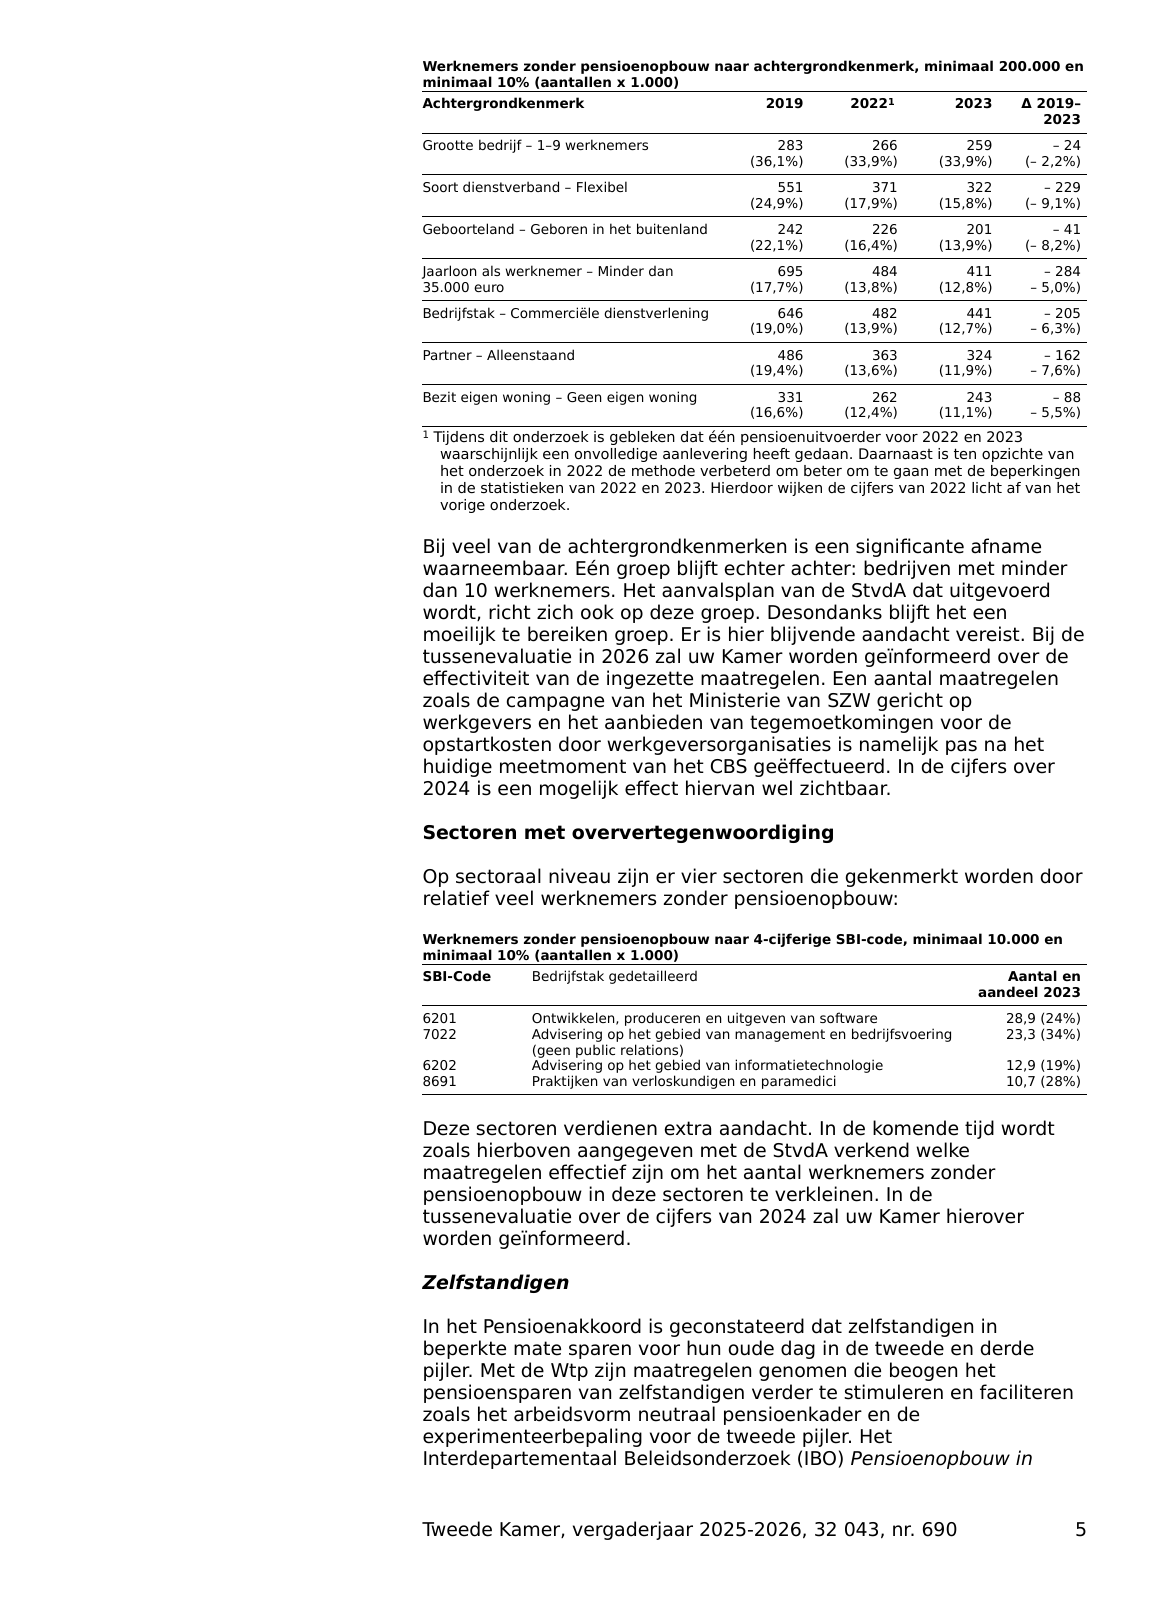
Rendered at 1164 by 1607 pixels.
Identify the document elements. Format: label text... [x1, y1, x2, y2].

table_cell 12,9 (19%) [969, 1058, 1087, 1074]
table_header Werknemers zonder pensioenopbouw naar 4-cijferige SBI-code, minimaal 10.000 en minimaal 10% (aantallen x 1.000) [422, 932, 1087, 963]
table_cell 441 (12,7%) [904, 301, 998, 342]
table_cell 242 (22,1%) [715, 217, 809, 258]
table_cell Soort dienstverband – Flexibel [422, 175, 714, 216]
table_cell Partner – Alleenstaand [422, 343, 714, 384]
table_cell 331 (16,6%) [715, 385, 809, 426]
table_cell – 41 (– 8,2%) [998, 217, 1087, 258]
table_cell – 24 (– 2,2%) [998, 134, 1087, 174]
table_cell 20221 [809, 92, 903, 132]
table_cell 482 (13,9%) [809, 301, 903, 342]
table_cell 7022 [422, 1027, 526, 1058]
table_cell 324 (11,9%) [904, 343, 998, 384]
text Deze sectoren verdienen extra aandacht. In de komende tijd wordt zoals hierboven aangegeven met de StvdA verkend welke maatregelen effectief zijn om het aantal werknemers zonder pensioenopbouw in deze sectoren te verkleinen. In de tussenevaluatie over de cijfers van 2024 zal uw Kamer hierover worden geïnformeerd. [422, 1118, 1087, 1249]
table_cell 484 (13,8%) [809, 259, 903, 300]
table_cell Achtergrondkenmerk [422, 92, 714, 132]
table_cell Aantal en aandeel 2023 [969, 965, 1087, 1005]
table_cell Bezit eigen woning – Geen eigen woning [422, 385, 714, 426]
table_cell – 284 – 5,0%) [998, 259, 1087, 300]
table_cell Jaarloon als werknemer – Minder dan 35.000 euro [422, 259, 714, 300]
table_cell – 162 – 7,6%) [998, 343, 1087, 384]
table_header Werknemers zonder pensioenopbouw naar achtergrondkenmerk, minimaal 200.000 en minimaal 10% (aantallen x 1.000) [422, 59, 1087, 91]
table_cell 371 (17,9%) [809, 175, 903, 216]
table_cell 486 (19,4%) [715, 343, 809, 384]
text Op sectoraal niveau zijn er vier sectoren die gekenmerkt worden door relatief veel werknemers zonder pensioenopbouw: [422, 866, 1087, 910]
table_cell Geboorteland – Geboren in het buitenland [422, 217, 714, 258]
table_cell – 88 – 5,5%) [998, 385, 1087, 426]
table_cell 322 (15,8%) [904, 175, 998, 216]
table_cell – 229 (– 9,1%) [998, 175, 1087, 216]
table_cell 551 (24,9%) [715, 175, 809, 216]
table_cell 283 (36,1%) [715, 134, 809, 174]
text In het Pensioenakkoord is geconstateerd dat zelfstandigen in beperkte mate sparen voor hun oude dag in de tweede en derde pijler. Met de Wtp zijn maatregelen genomen die beogen het pensioensparen van zelfstandigen verder te stimuleren en faciliteren zoals het arbeidsvorm neutraal pensioenkader en de experimenteerbepaling voor de tweede pijler. Het Interdepartementaal Beleidsonderzoek (IBO) Pensioenopbouw in [422, 1316, 1087, 1470]
table_cell 1 Tijdens dit onderzoek is gebleken dat één pensioenuitvoerder voor 2022 en 2023 waarschijnlijk een onvolledige aanlevering heeft gedaan. Daarnaast is ten opzichte van het onderzoek in 2022 de methode verbeterd om beter om te gaan met de beperkingen in de statistieken van 2022 en 2023. Hierdoor wijken de cijfers van 2022 licht af van het vorige onderzoek. [422, 427, 1087, 514]
table_cell 2019 [715, 92, 809, 132]
table_cell Bedrijfstak – Commerciële dienstverlening [422, 301, 714, 342]
table_cell – 205 – 6,3%) [998, 301, 1087, 342]
table_cell 2023 [904, 92, 998, 132]
table_cell 363 (13,6%) [809, 343, 903, 384]
table_cell Grootte bedrijf – 1–9 werknemers [422, 134, 714, 174]
table_cell 226 (16,4%) [809, 217, 903, 258]
table_cell 201 (13,9%) [904, 217, 998, 258]
table_cell 8691 [422, 1074, 526, 1094]
table_cell Bedrijfstak gedetailleerd [526, 965, 968, 1005]
table_cell 695 (17,7%) [715, 259, 809, 300]
table_cell Δ 2019–2023 [998, 92, 1087, 132]
table_cell Ontwikkelen, produceren en uitgeven van software [526, 1006, 968, 1027]
subtitle Sectoren met oververtegenwoordiging [422, 822, 1087, 844]
table_cell 23,3 (34%) [969, 1027, 1087, 1058]
table_cell 10,7 (28%) [969, 1074, 1087, 1094]
table_cell 262 (12,4%) [809, 385, 903, 426]
table_cell Praktijken van verloskundigen en paramedici [526, 1074, 968, 1094]
table_cell 411 (12,8%) [904, 259, 998, 300]
text Bij veel van de achtergrondkenmerken is een significante afname waarneembaar. Eén groep blijft echter achter: bedrijven met minder dan 10 werknemers. Het aanvalsplan van de StvdA dat uitgevoerd wordt, richt zich ook op deze groep. Desondanks blijft het een moeilijk te bereiken groep. Er is hier blijvende aandacht vereist. Bij de tussenevaluatie in 2026 zal uw Kamer worden geïnformeerd over de effectiviteit van de ingezette maatregelen. Een aantal maatregelen zoals de campagne van het Ministerie van SZW gericht op werkgevers en het aanbieden van tegemoetkomingen voor de opstartkosten door werkgeversorganisaties is namelijk pas na het huidige meetmoment van het CBS geëffectueerd. In de cijfers over 2024 is een mogelijk effect hiervan wel zichtbaar. [422, 536, 1087, 800]
table_cell 646 (19,0%) [715, 301, 809, 342]
table_cell Advisering op het gebied van informatietechnologie [526, 1058, 968, 1074]
table_cell SBI-Code [422, 965, 526, 1005]
table_cell 6202 [422, 1058, 526, 1074]
table_cell Advisering op het gebied van management en bedrijfsvoering (geen public relations) [526, 1027, 968, 1058]
table_cell 259 (33,9%) [904, 134, 998, 174]
table_cell 266 (33,9%) [809, 134, 903, 174]
subtitle Zelfstandigen [422, 1272, 1087, 1294]
table_cell 28,9 (24%) [969, 1006, 1087, 1027]
table_cell 243 (11,1%) [904, 385, 998, 426]
table_cell 6201 [422, 1006, 526, 1027]
